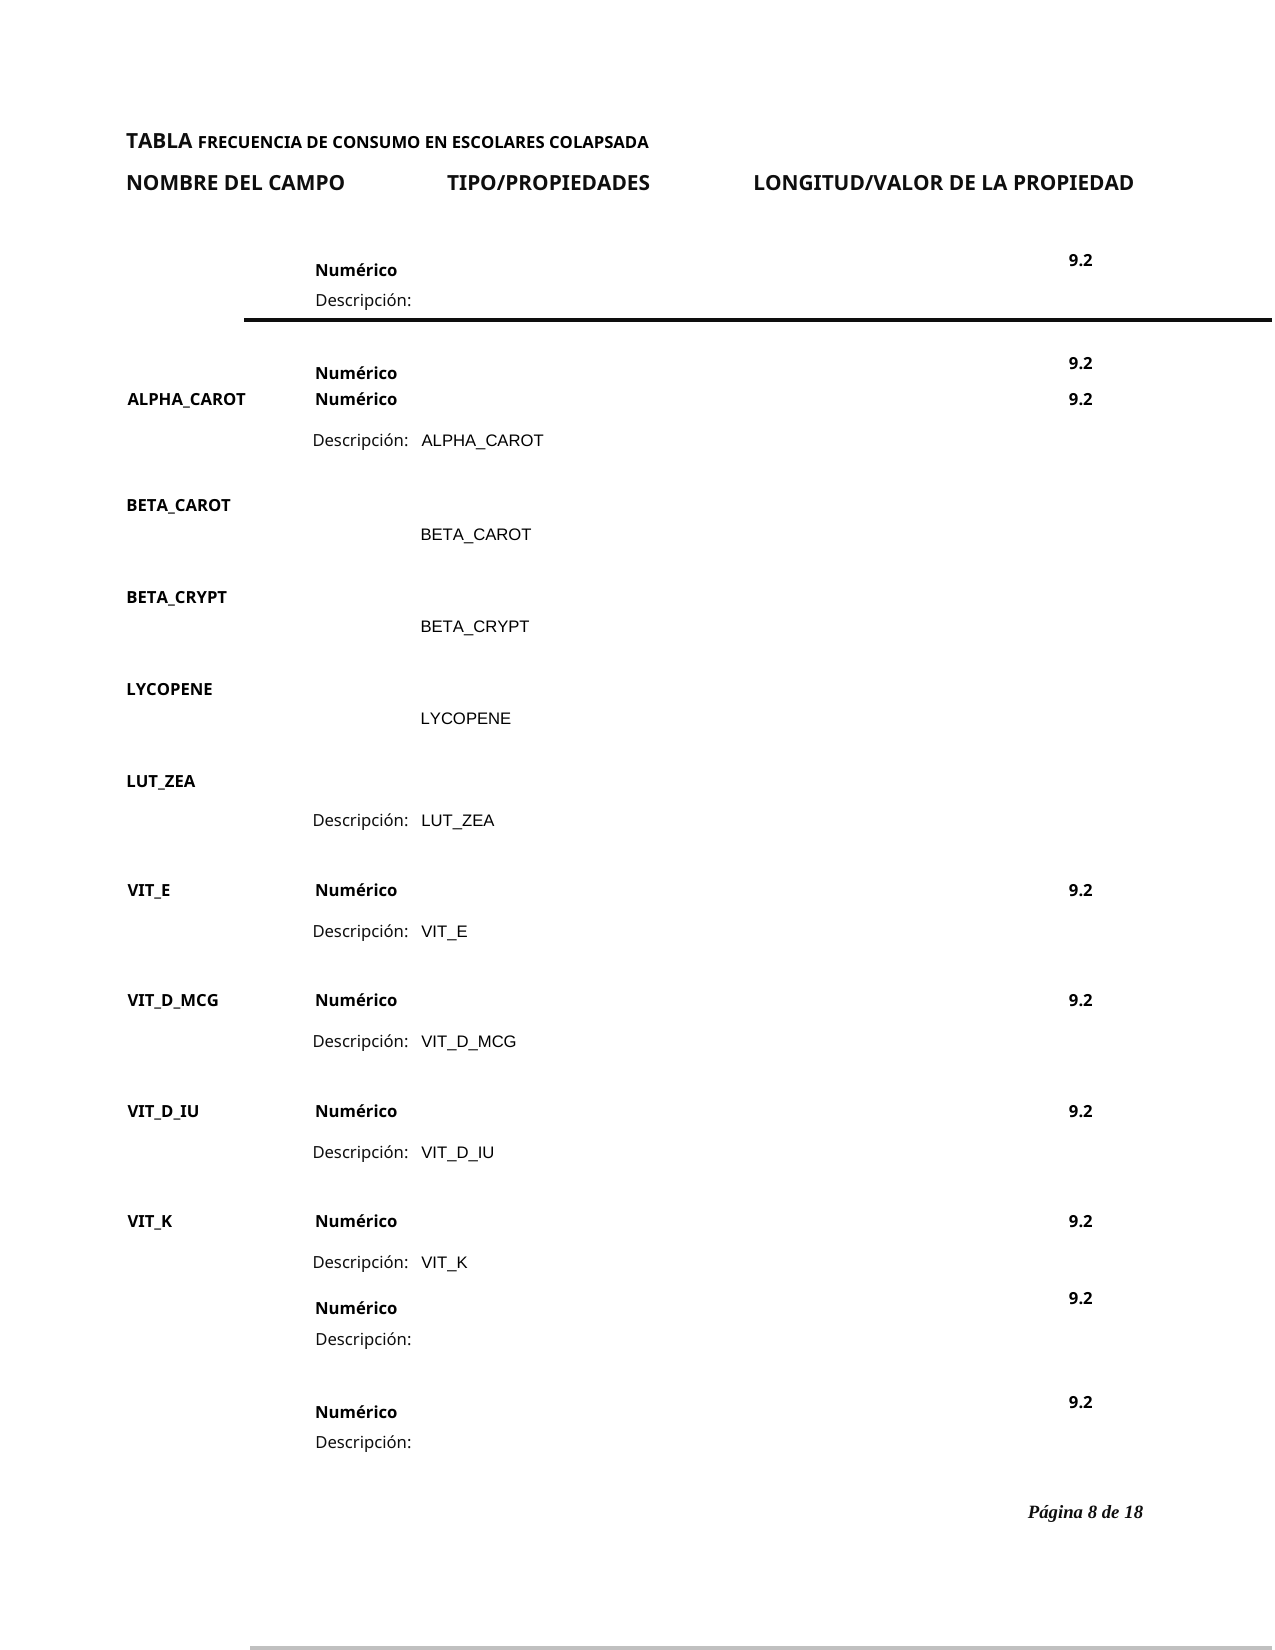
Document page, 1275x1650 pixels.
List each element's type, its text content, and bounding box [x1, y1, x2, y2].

text ALPHA_CAROT Numérico 9.2 [127, 387, 1093, 410]
text Descripción: VIT_E [126, 915, 1093, 943]
text Descripción: ALPHA_CAROT [126, 424, 1093, 452]
text LYCOPENE [420, 709, 1093, 728]
text BETA_CRYPT [420, 617, 1093, 636]
text BETA_CAROT [126, 494, 1093, 517]
text VIT_E Numérico 9.2 [127, 878, 1093, 901]
text VIT_K Numérico 9.2 [127, 1210, 1093, 1232]
text Descripción: VIT_K [126, 1247, 1093, 1274]
text BETA_CRYPT [126, 586, 1093, 609]
text Descripción: VIT_D_MCG [126, 1026, 1093, 1053]
text LUT_ZEA [126, 770, 1093, 793]
text Descripción: VIT_D_IU [126, 1136, 1093, 1164]
text VIT_D_IU Numérico 9.2 [127, 1099, 1093, 1122]
text BETA_CAROT [420, 525, 1093, 544]
text VIT_D_MCG Numérico 9.2 [127, 989, 1093, 1011]
text LYCOPENE [126, 678, 1093, 701]
text Descripción: LUT_ZEA [126, 804, 1093, 832]
